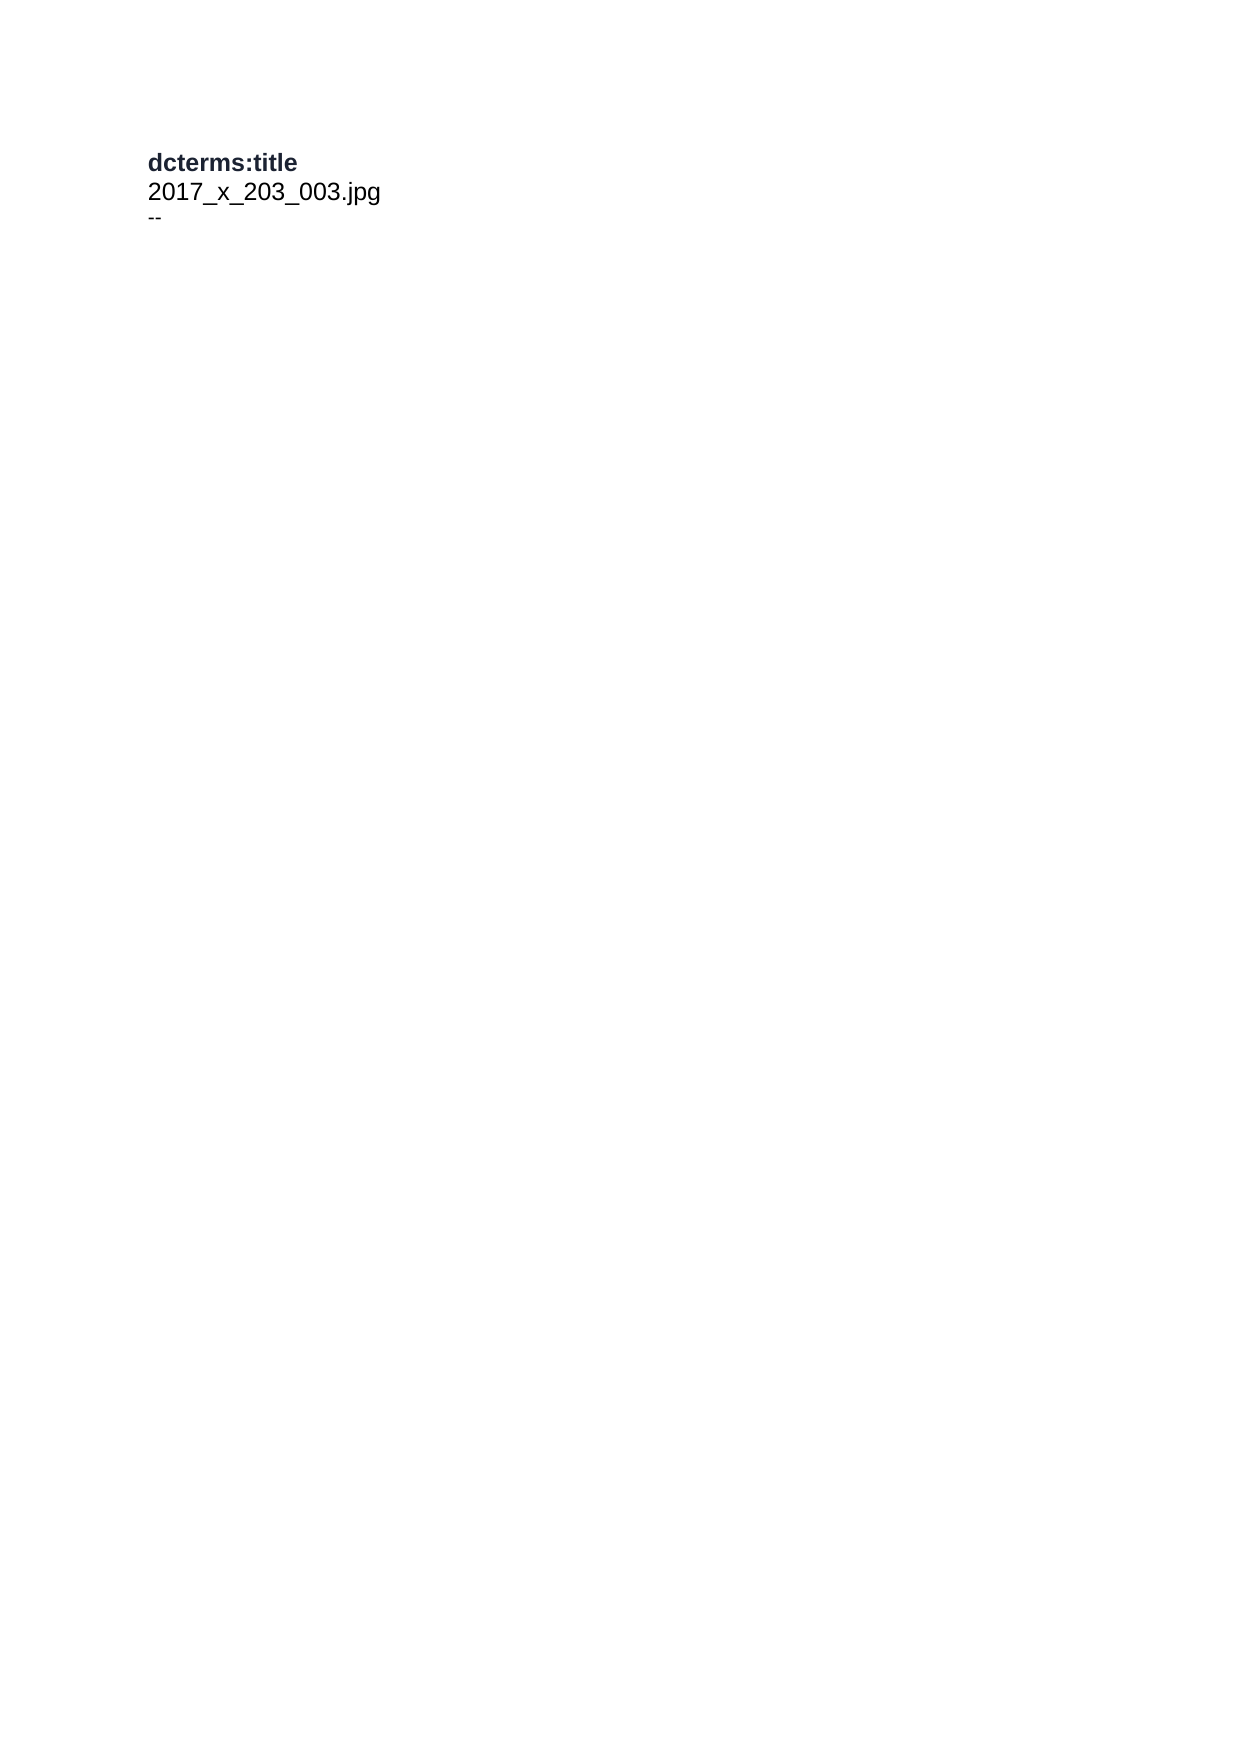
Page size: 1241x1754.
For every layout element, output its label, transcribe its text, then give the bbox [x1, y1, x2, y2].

text 2017_x_203_003.jpg [148, 176, 1092, 205]
text -- [148, 205, 1092, 229]
text dcterms:title [148, 148, 1092, 176]
